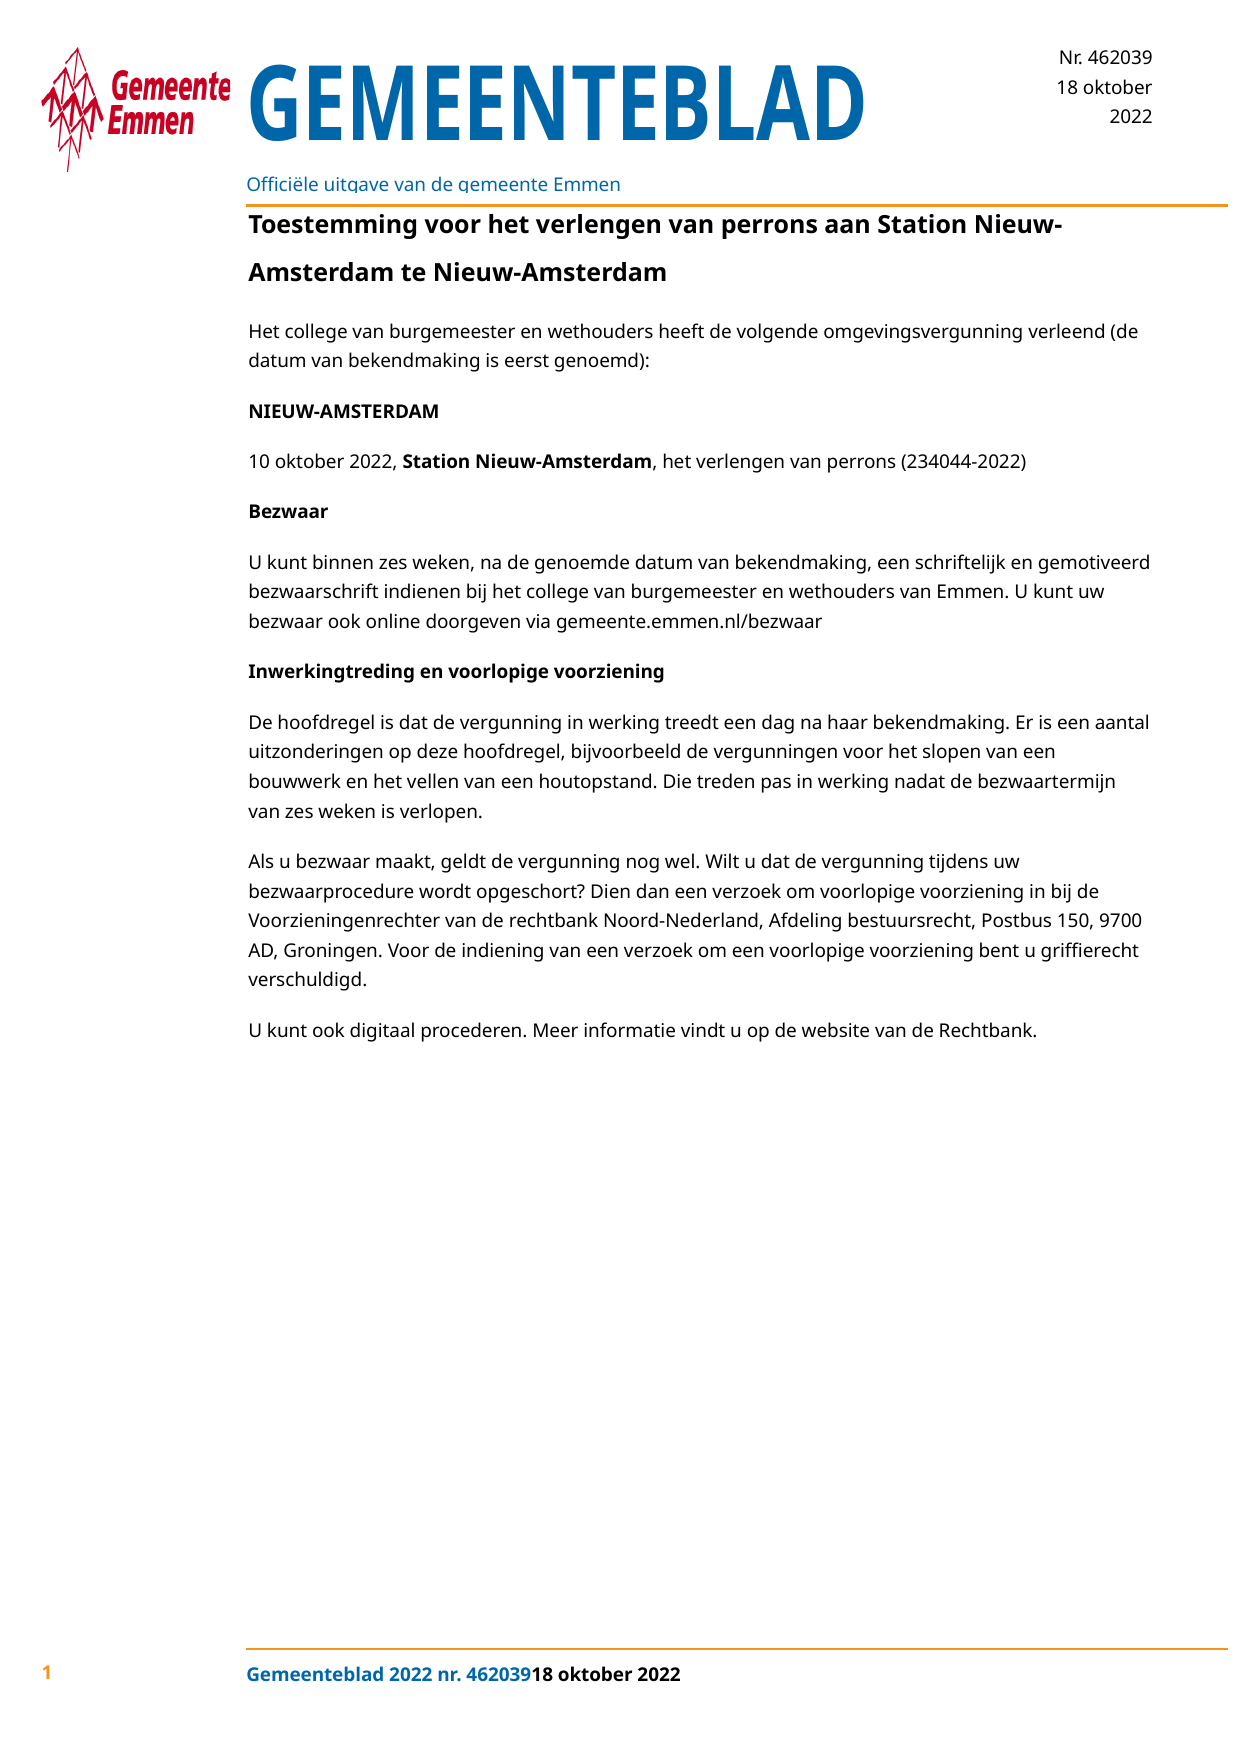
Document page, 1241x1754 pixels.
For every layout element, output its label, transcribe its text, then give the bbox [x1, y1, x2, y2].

text Inwerkingtreding en voorlopige voorziening [248, 659, 1152, 684]
text Het college van burgemeester en wethouders heeft de volgende omgevingsvergunning verleend (de datum van bekendmaking is eerst genoemd): [248, 318, 1152, 373]
text NIEUW-AMSTERDAM [248, 398, 1152, 424]
text U kunt ook digitaal procederen. Meer informatie vindt u op de website van de Rechtbank. [248, 1017, 1152, 1043]
text Als u bezwaar maakt, geldt de vergunning nog wel. Wilt u dat de vergunning tijdens uw bezwaarprocedure wordt opgeschort? Dien dan een verzoek om voorlopige voorziening in bij de Voorzieningenrechter van de rechtbank Noord-Nederland, Afdeling bestuursrecht, Postbus 150, 9700 AD, Groningen. Voor de indiening van een verzoek om een voorlopige voorziening bent u griffierecht verschuldigd. [248, 848, 1152, 992]
text De hoofdregel is dat de vergunning in werking treedt een dag na haar bekendmaking. Er is een aantal uitzonderingen op deze hoofdregel, bijvoorbeeld de vergunningen voor het slopen van een bouwwerk en het vellen van een houtopstand. Die treden pas in werking nadat de bezwaartermijn van zes weken is verlopen. [248, 709, 1152, 824]
text Toestemming voor het verlengen van perrons aan Station Nieuw-Amsterdam te Nieuw-Amsterdam [248, 207, 1152, 288]
text 10 oktober 2022, Station Nieuw-Amsterdam, het verlengen van perrons (234044-2022) [248, 448, 1152, 474]
picture [41, 47, 231, 172]
text U kunt binnen zes weken, na de genoemde datum van bekendmaking, een schriftelijk en gemotiveerd bezwaarschrift indienen bij het college van burgemeester en wethouders van Emmen. U kunt uw bezwaar ook online doorgeven via gemeente.emmen.nl/bezwaar [248, 549, 1152, 634]
text Bezwaar [248, 499, 1152, 524]
